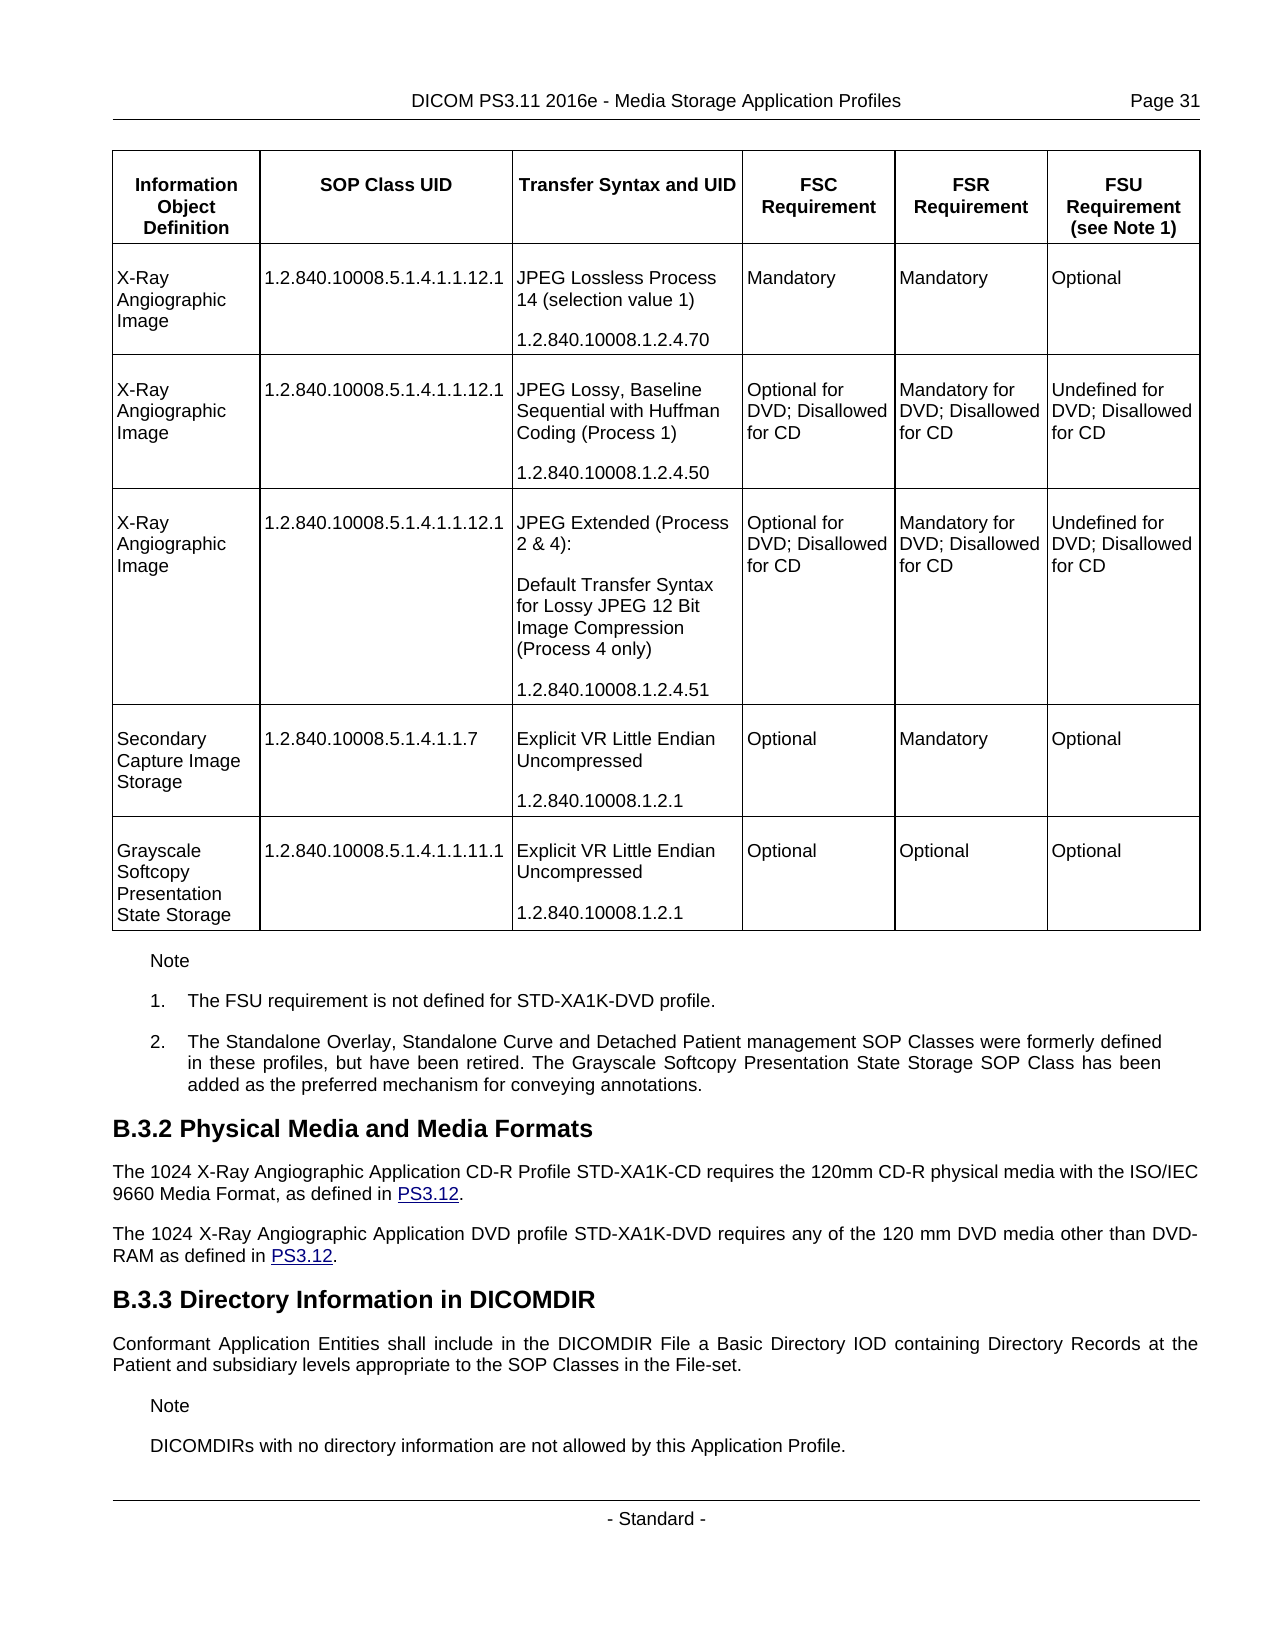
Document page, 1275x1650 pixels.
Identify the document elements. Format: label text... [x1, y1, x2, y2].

table_header FSC Requirement [743, 151, 894, 243]
table_cell X-Ray Angiographic Image [113, 244, 259, 354]
table_cell Secondary Capture Image Storage [113, 705, 259, 816]
table_cell Optional [1048, 244, 1199, 354]
table_cell Undefined for DVD; Disallowed for CD [1048, 355, 1199, 487]
text B.3.3 Directory Information in DICOMDIR [112, 1285, 1200, 1314]
table_cell Undefined for DVD; Disallowed for CD [1048, 489, 1199, 704]
table_cell 1.2.840.10008.5.1.4.1.1.12.1 [261, 489, 512, 704]
text DICOMDIRs with no directory information are not allowed by this Application Profile. [150, 1435, 1162, 1456]
table_cell Optional [743, 705, 894, 816]
table_header Information Object Definition [113, 151, 259, 243]
table_cell X-Ray Angiographic Image [113, 355, 259, 487]
table_cell Mandatory [743, 244, 894, 354]
table_cell 1.2.840.10008.5.1.4.1.1.7 [261, 705, 512, 816]
table_header FSR Requirement [896, 151, 1047, 243]
text Conformant Application Entities shall include in the DICOMDIR File a Basic Directory IOD containing Directory Records at the Patient and subsidiary levels appropriate to the SOP Classes in the File-set. [112, 1333, 1200, 1376]
table_cell Mandatory for DVD; Disallowed for CD [896, 355, 1047, 487]
table_cell Mandatory [896, 244, 1047, 354]
table_cell Optional [743, 817, 894, 930]
list The FSU requirement is not defined for STD-XA1K-DVD profile. [150, 990, 1162, 1012]
table_cell Mandatory for DVD; Disallowed for CD [896, 489, 1047, 704]
table_cell JPEG Lossless Process 14 (selection value 1) 1.2.840.10008.1.2.4.70 [513, 244, 742, 354]
table_cell Grayscale Softcopy Presentation State Storage [113, 817, 259, 930]
table_cell Optional [896, 817, 1047, 930]
table_header SOP Class UID [261, 151, 512, 243]
text The 1024 X-Ray Angiographic Application DVD profile STD-XA1K-DVD requires any of the 120 mm DVD media other than DVD-RAM as defined in PS3.12. [112, 1223, 1200, 1266]
table_cell Explicit VR Little Endian Uncompressed 1.2.840.10008.1.2.1 [513, 817, 742, 930]
table_cell Optional for DVD; Disallowed for CD [743, 489, 894, 704]
table_cell X-Ray Angiographic Image [113, 489, 259, 704]
table_cell 1.2.840.10008.5.1.4.1.1.12.1 [261, 355, 512, 487]
table_cell 1.2.840.10008.5.1.4.1.1.11.1 [261, 817, 512, 930]
text B.3.2 Physical Media and Media Formats [112, 1114, 1200, 1143]
table_cell Optional for DVD; Disallowed for CD [743, 355, 894, 487]
list The Standalone Overlay, Standalone Curve and Detached Patient management SOP Classes were formerly defined in these profiles, but have been retired. The Grayscale Softcopy Presentation State Storage SOP Class has been added as the preferred mechanism for conveying annotations. [150, 1030, 1162, 1095]
text Note [150, 950, 1162, 971]
table_header FSU Requirement (see Note 1) [1048, 151, 1199, 243]
table_cell JPEG Extended (Process 2 & 4): Default Transfer Syntax for Lossy JPEG 12 Bit Image Compression (Process 4 only) 1.2.840.10008.1.2.4.51 [513, 489, 742, 704]
table_cell 1.2.840.10008.5.1.4.1.1.12.1 [261, 244, 512, 354]
table_header Transfer Syntax and UID [513, 151, 742, 243]
table_cell Optional [1048, 817, 1199, 930]
table_cell Explicit VR Little Endian Uncompressed 1.2.840.10008.1.2.1 [513, 705, 742, 816]
text Note [150, 1394, 1162, 1416]
text The 1024 X-Ray Angiographic Application CD-R Profile STD-XA1K-CD requires the 120mm CD-R physical media with the ISO/IEC 9660 Media Format, as defined in PS3.12. [112, 1161, 1200, 1204]
table_cell Mandatory [896, 705, 1047, 816]
table_cell Optional [1048, 705, 1199, 816]
table_cell JPEG Lossy, Baseline Sequential with Huffman Coding (Process 1) 1.2.840.10008.1.2.4.50 [513, 355, 742, 487]
